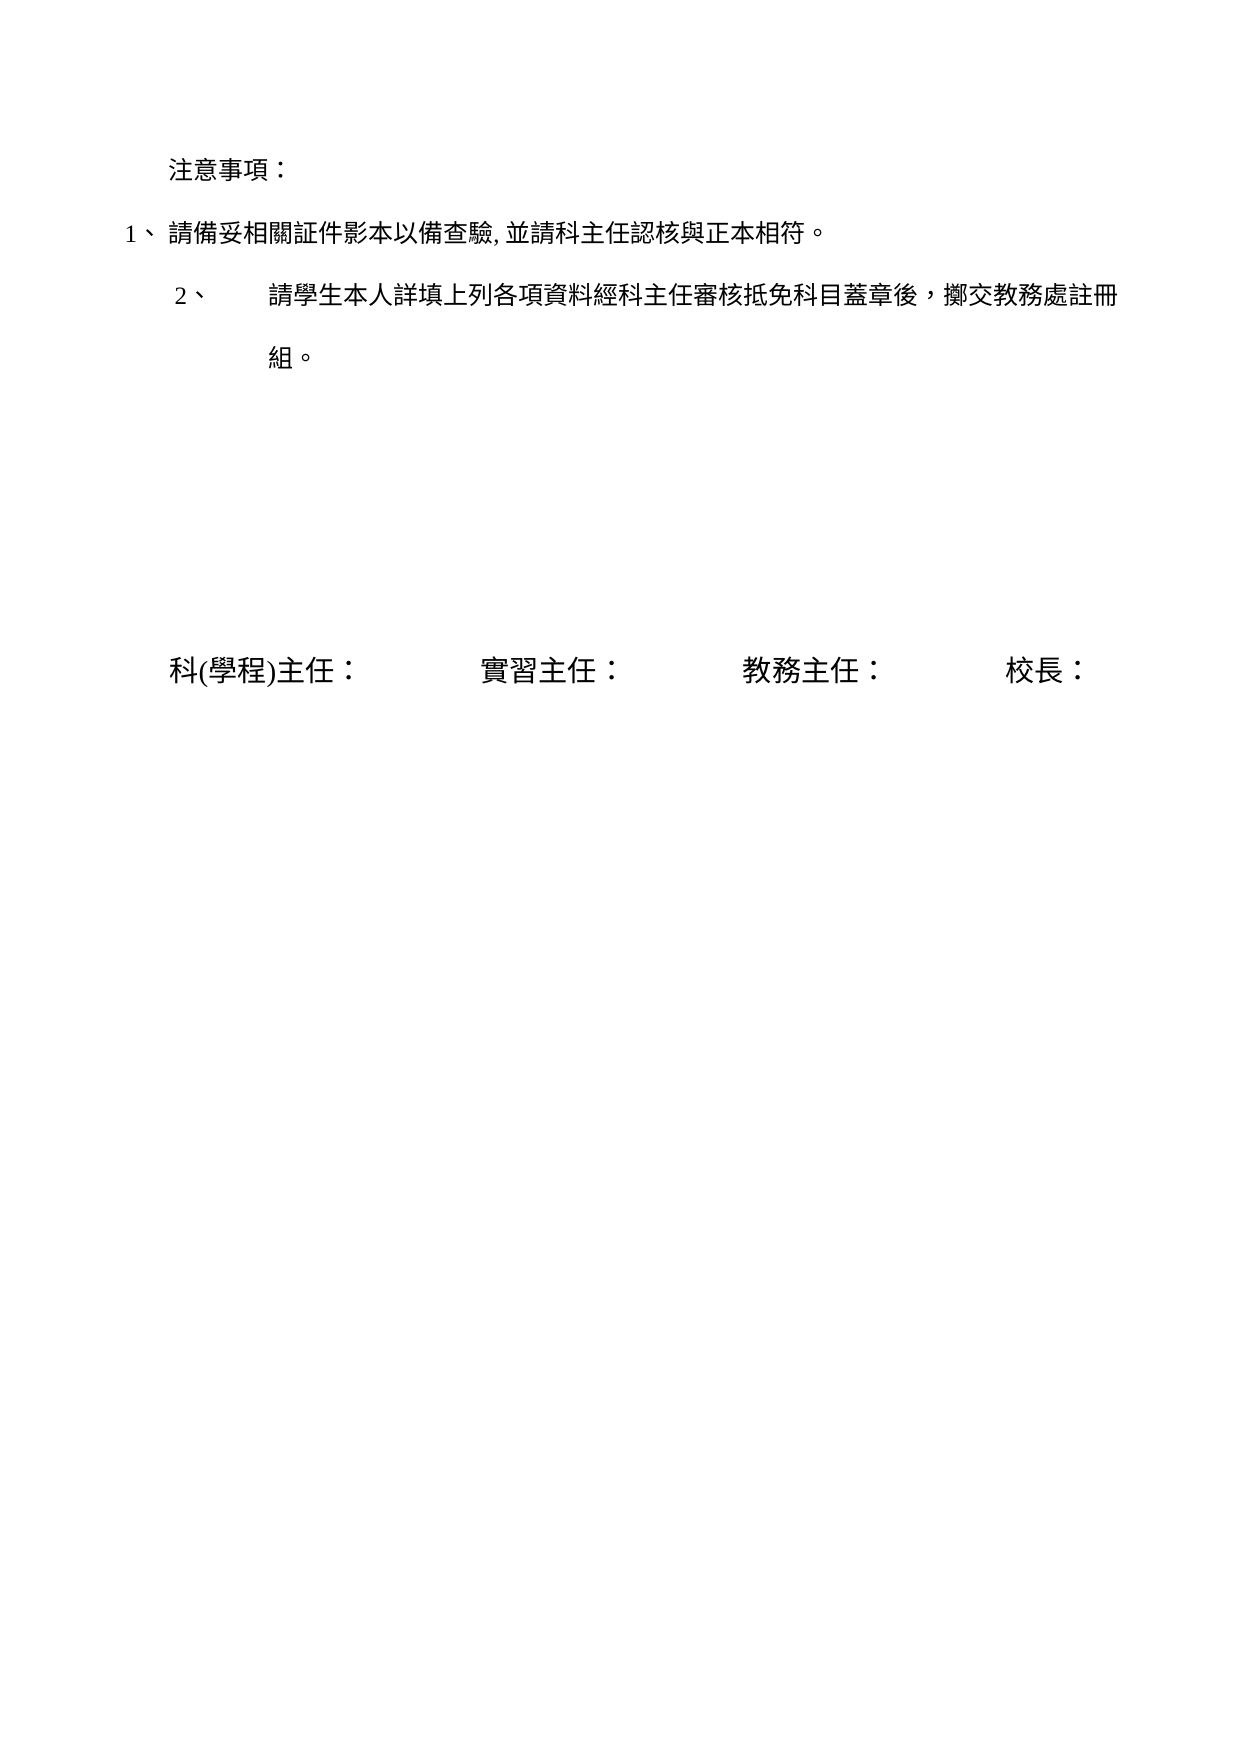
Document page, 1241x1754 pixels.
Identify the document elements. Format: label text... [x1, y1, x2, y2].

text 注意事項： [118, 127, 1122, 189]
list 請備妥相關証件影本以備查驗, 並請科主任認核與正本相符。 [118, 189, 1122, 252]
text 科(學程)主任： 實習主任： 教務主任： 校長： [118, 627, 1122, 689]
list 請學生本人詳填上列各項資料經科主任審核抵免科目蓋章後，擲交教務處註冊 組。 [174, 252, 1122, 377]
